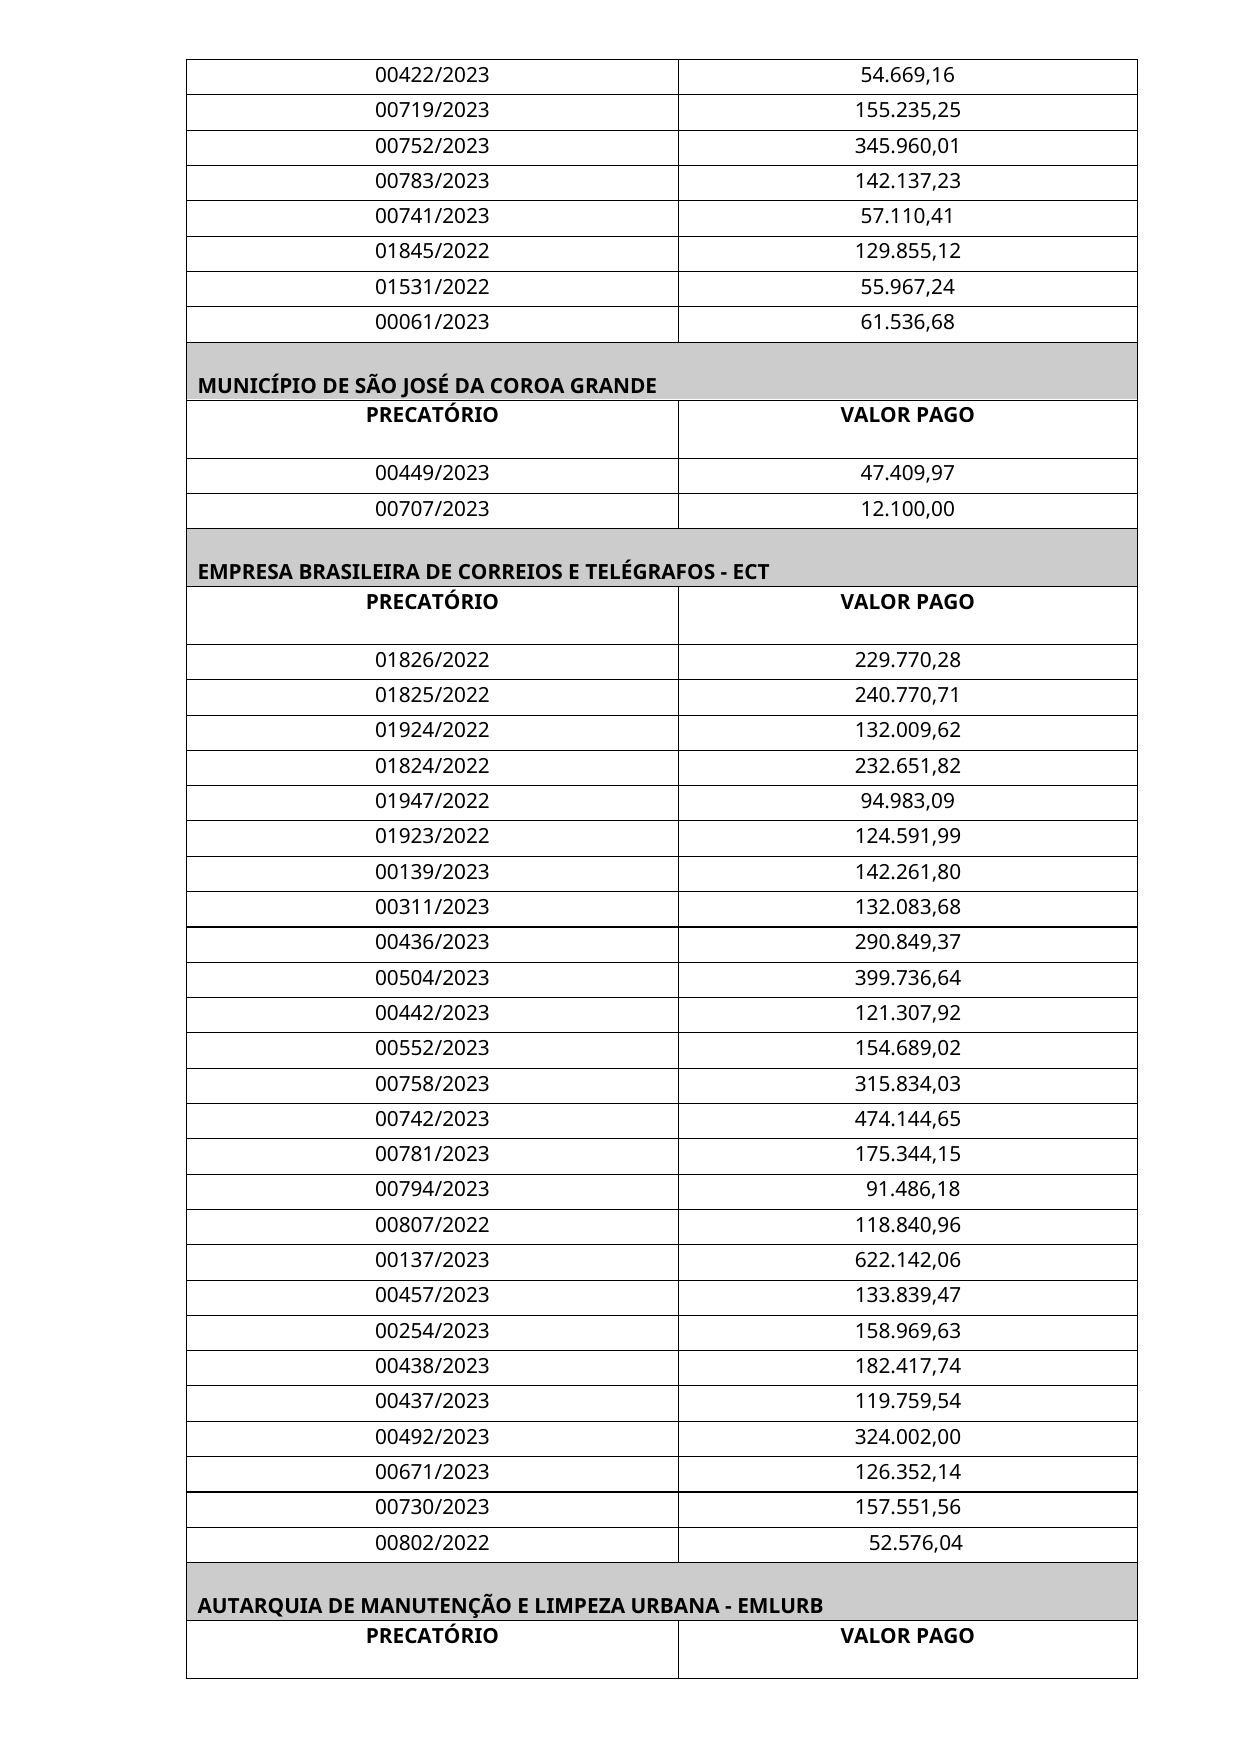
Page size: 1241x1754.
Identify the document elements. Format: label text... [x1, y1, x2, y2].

table_cell 00730/2023 [187, 1493, 678, 1527]
table_cell 142.137,23 [679, 166, 1137, 200]
table_cell 00742/2023 [187, 1104, 678, 1138]
table_cell 119.759,54 [679, 1386, 1137, 1421]
table_cell 00758/2023 [187, 1069, 678, 1103]
table_cell 121.307,92 [679, 998, 1137, 1032]
table_cell 00311/2023 [187, 892, 678, 926]
table_cell 126.352,14 [679, 1457, 1137, 1491]
table_cell 94.983,09 [679, 786, 1137, 820]
table_cell 00741/2023 [187, 201, 678, 236]
table_cell 00552/2023 [187, 1033, 678, 1068]
table_cell 00437/2023 [187, 1386, 678, 1421]
table_cell 118.840,96 [679, 1210, 1137, 1244]
table_cell 01824/2022 [187, 751, 678, 785]
table_cell 00492/2023 [187, 1422, 678, 1456]
table_cell 01845/2022 [187, 237, 678, 271]
table_cell 00442/2023 [187, 998, 678, 1032]
table_cell 00807/2022 [187, 1210, 678, 1244]
table_cell 182.417,74 [679, 1351, 1137, 1385]
table_cell VALOR PAGO [679, 401, 1137, 457]
table_cell 00254/2023 [187, 1316, 678, 1350]
table_cell 345.960,01 [679, 131, 1137, 165]
table_cell 399.736,64 [679, 963, 1137, 997]
table_cell 157.551,56 [679, 1493, 1137, 1527]
table_cell 474.144,65 [679, 1104, 1137, 1138]
table_cell 01924/2022 [187, 716, 678, 750]
table_cell 00436/2023 [187, 928, 678, 962]
table_cell 00139/2023 [187, 857, 678, 891]
table_cell 00802/2022 [187, 1528, 678, 1562]
table_cell 00794/2023 [187, 1175, 678, 1209]
table_cell PRECATÓRIO [187, 401, 678, 457]
table_cell 01826/2022 [187, 645, 678, 679]
table_cell 129.855,12 [679, 237, 1137, 271]
table_cell 54.669,16 [679, 60, 1137, 94]
table_cell 52.576,04 [679, 1528, 1137, 1562]
table_cell 00719/2023 [187, 95, 678, 130]
table_cell 01825/2022 [187, 680, 678, 714]
table_cell 00783/2023 [187, 166, 678, 200]
table_cell 00457/2023 [187, 1281, 678, 1315]
table_cell 154.689,02 [679, 1033, 1137, 1068]
table_cell 232.651,82 [679, 751, 1137, 785]
table_cell 00137/2023 [187, 1245, 678, 1279]
table_cell 00781/2023 [187, 1139, 678, 1173]
table_cell 01947/2022 [187, 786, 678, 820]
table_cell 00707/2023 [187, 494, 678, 528]
table_cell 132.009,62 [679, 716, 1137, 750]
table_cell 12.100,00 [679, 494, 1137, 528]
table_cell 175.344,15 [679, 1139, 1137, 1173]
table_cell 132.083,68 [679, 892, 1137, 926]
table_cell 91.486,18 [679, 1175, 1137, 1209]
table_cell 57.110,41 [679, 201, 1137, 236]
table_cell 55.967,24 [679, 272, 1137, 306]
table_cell 229.770,28 [679, 645, 1137, 679]
table_cell 00752/2023 [187, 131, 678, 165]
table_cell 124.591,99 [679, 821, 1137, 856]
table_cell 142.261,80 [679, 857, 1137, 891]
table_cell 00449/2023 [187, 459, 678, 493]
table_cell 315.834,03 [679, 1069, 1137, 1103]
table_cell 00061/2023 [187, 307, 678, 342]
table_cell 290.849,37 [679, 928, 1137, 962]
table_cell PRECATÓRIO [187, 1621, 678, 1678]
table_cell 01531/2022 [187, 272, 678, 306]
table_cell 61.536,68 [679, 307, 1137, 342]
table_cell 324.002,00 [679, 1422, 1137, 1456]
table_cell 00671/2023 [187, 1457, 678, 1491]
table_cell 00504/2023 [187, 963, 678, 997]
table_cell 00422/2023 [187, 60, 678, 94]
table_cell PRECATÓRIO [187, 587, 678, 644]
table_cell 622.142,06 [679, 1245, 1137, 1279]
table_cell 158.969,63 [679, 1316, 1137, 1350]
table_cell 00438/2023 [187, 1351, 678, 1385]
table_cell 01923/2022 [187, 821, 678, 856]
table_cell 133.839,47 [679, 1281, 1137, 1315]
table_cell 155.235,25 [679, 95, 1137, 130]
table_cell VALOR PAGO [679, 1621, 1137, 1678]
table_cell VALOR PAGO [679, 587, 1137, 644]
table_cell 240.770,71 [679, 680, 1137, 714]
table_cell 47.409,97 [679, 459, 1137, 493]
